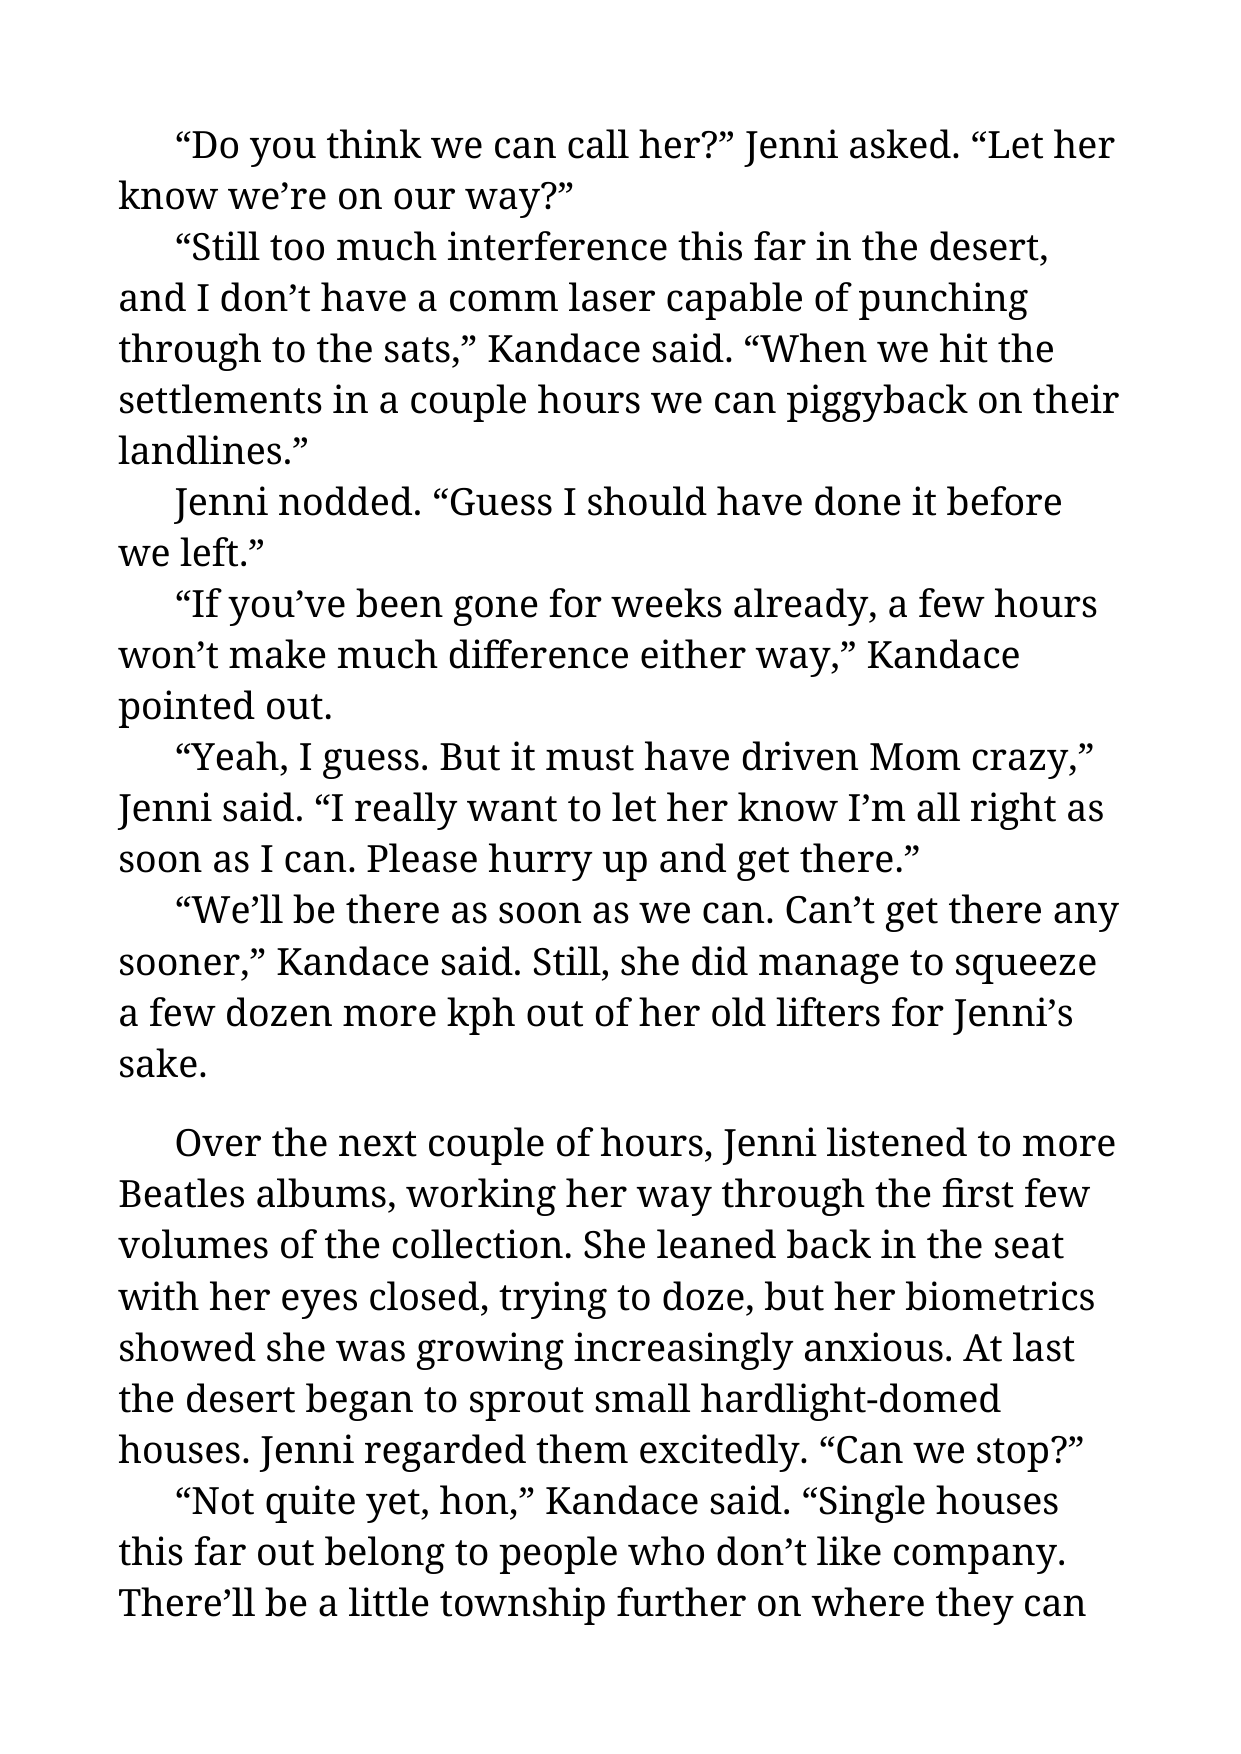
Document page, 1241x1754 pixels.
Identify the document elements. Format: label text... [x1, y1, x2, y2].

text Jenni nodded. “Guess I should have done it before we left.” [118, 475, 1122, 577]
text “Not quite yet, hon,” Kandace said. “Single houses this far out belong to people who don’t like company. There’ll be a little township further on where they can [118, 1474, 1122, 1627]
text “We’ll be there as soon as we can. Can’t get there any sooner,” Kandace said. Still, she did manage to squeeze a few dozen more kph out of her old lifters for Jenni’s sake. [118, 884, 1122, 1088]
text “Do you think we can call her?” Jenni asked. “Let her know we’re on our way?” [118, 118, 1122, 220]
text “Yeah, I guess. But it must have driven Mom crazy,” Jenni said. “I really want to let her know I’m all right as soon as I can. Please hurry up and get there.” [118, 731, 1122, 884]
text Over the next couple of hours, Jenni listened to more Beatles albums, working her way through the first few volumes of the collection. She leaned back in the seat with her eyes closed, trying to doze, but her biometrics showed she was growing increasingly anxious. At last the desert began to sprout small hardlight-domed houses. Jenni regarded them excitedly. “Can we stop?” [118, 1117, 1122, 1474]
text “Still too much interference this far in the desert, and I don’t have a comm laser capable of punching through to the sats,” Kandace said. “When we hit the settlements in a couple hours we can piggyback on their landlines.” [118, 220, 1122, 475]
text “If you’ve been gone for weeks already, a few hours won’t make much difference either way,” Kandace pointed out. [118, 577, 1122, 731]
